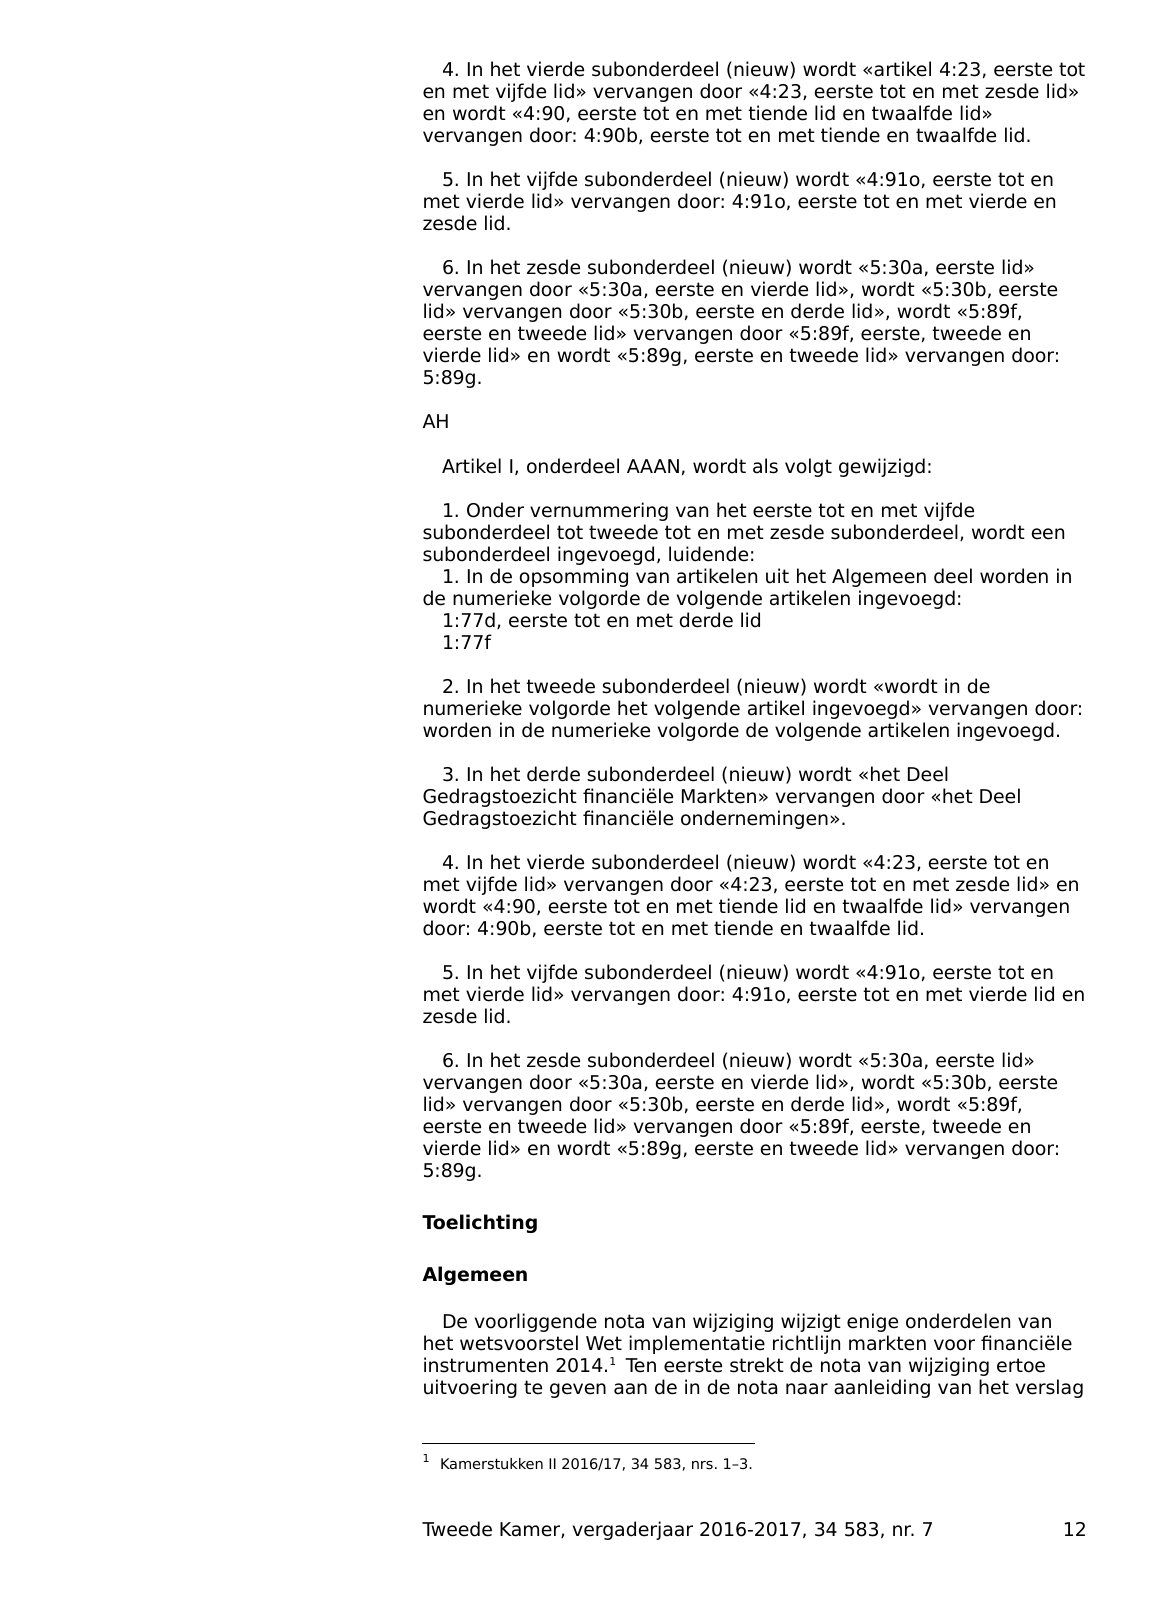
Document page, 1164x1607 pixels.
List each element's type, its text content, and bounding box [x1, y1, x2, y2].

text 1:77f [422, 632, 1087, 653]
text 1:77d, eerste tot en met derde lid [422, 609, 1087, 632]
text 3. In het derde subonderdeel (nieuw) wordt «het Deel Gedragstoezicht financiële Markten» vervangen door «het Deel Gedragstoezicht financiële ondernemingen». [422, 764, 1087, 830]
subtitle Algemeen [422, 1264, 1087, 1286]
text 1. Onder vernummering van het eerste tot en met vijfde subonderdeel tot tweede tot en met zesde subonderdeel, wordt een subonderdeel ingevoegd, luidende: [422, 500, 1087, 566]
text 5. In het vijfde subonderdeel (nieuw) wordt «4:91o, eerste tot en met vierde lid» vervangen door: 4:91o, eerste tot en met vierde lid en zesde lid. [422, 962, 1087, 1028]
text 6. In het zesde subonderdeel (nieuw) wordt «5:30a, eerste lid» vervangen door «5:30a, eerste en vierde lid», wordt «5:30b, eerste lid» vervangen door «5:30b, eerste en derde lid», wordt «5:89f, eerste en tweede lid» vervangen door «5:89f, eerste, tweede en vierde lid» en wordt «5:89g, eerste en tweede lid» vervangen door: 5:89g. [422, 257, 1087, 389]
subtitle AH [422, 411, 1087, 433]
text 5. In het vijfde subonderdeel (nieuw) wordt «4:91o, eerste tot en met vierde lid» vervangen door: 4:91o, eerste tot en met vierde en zesde lid. [422, 169, 1087, 235]
text Artikel I, onderdeel AAAN, wordt als volgt gewijzigd: [422, 456, 1087, 477]
text Kamerstukken II 2016/17, 34 583, nrs. 1–3. [422, 1452, 1087, 1474]
subtitle Toelichting [422, 1212, 1087, 1234]
text 4. In het vierde subonderdeel (nieuw) wordt «artikel 4:23, eerste tot en met vijfde lid» vervangen door «4:23, eerste tot en met zesde lid» en wordt «4:90, eerste tot en met tiende lid en twaalfde lid» vervangen door: 4:90b, eerste tot en met tiende en twaalfde lid. [422, 59, 1087, 147]
text 1. In de opsomming van artikelen uit het Algemeen deel worden in de numerieke volgorde de volgende artikelen ingevoegd: [422, 566, 1087, 609]
text 4. In het vierde subonderdeel (nieuw) wordt «4:23, eerste tot en met vijfde lid» vervangen door «4:23, eerste tot en met zesde lid» en wordt «4:90, eerste tot en met tiende lid en twaalfde lid» vervangen door: 4:90b, eerste tot en met tiende en twaalfde lid. [422, 852, 1087, 940]
text 6. In het zesde subonderdeel (nieuw) wordt «5:30a, eerste lid» vervangen door «5:30a, eerste en vierde lid», wordt «5:30b, eerste lid» vervangen door «5:30b, eerste en derde lid», wordt «5:89f, eerste en tweede lid» vervangen door «5:89f, eerste, tweede en vierde lid» en wordt «5:89g, eerste en tweede lid» vervangen door: 5:89g. [422, 1050, 1087, 1182]
text 2. In het tweede subonderdeel (nieuw) wordt «wordt in de numerieke volgorde het volgende artikel ingevoegd» vervangen door: worden in de numerieke volgorde de volgende artikelen ingevoegd. [422, 676, 1087, 742]
text De voorliggende nota van wijziging wijzigt enige onderdelen van het wetsvoorstel Wet implementatie richtlijn markten voor financiële instrumenten 2014. Ten eerste strekt de nota van wijziging ertoe uitvoering te geven aan de in de nota naar aanleiding van het verslag [422, 1311, 1087, 1399]
